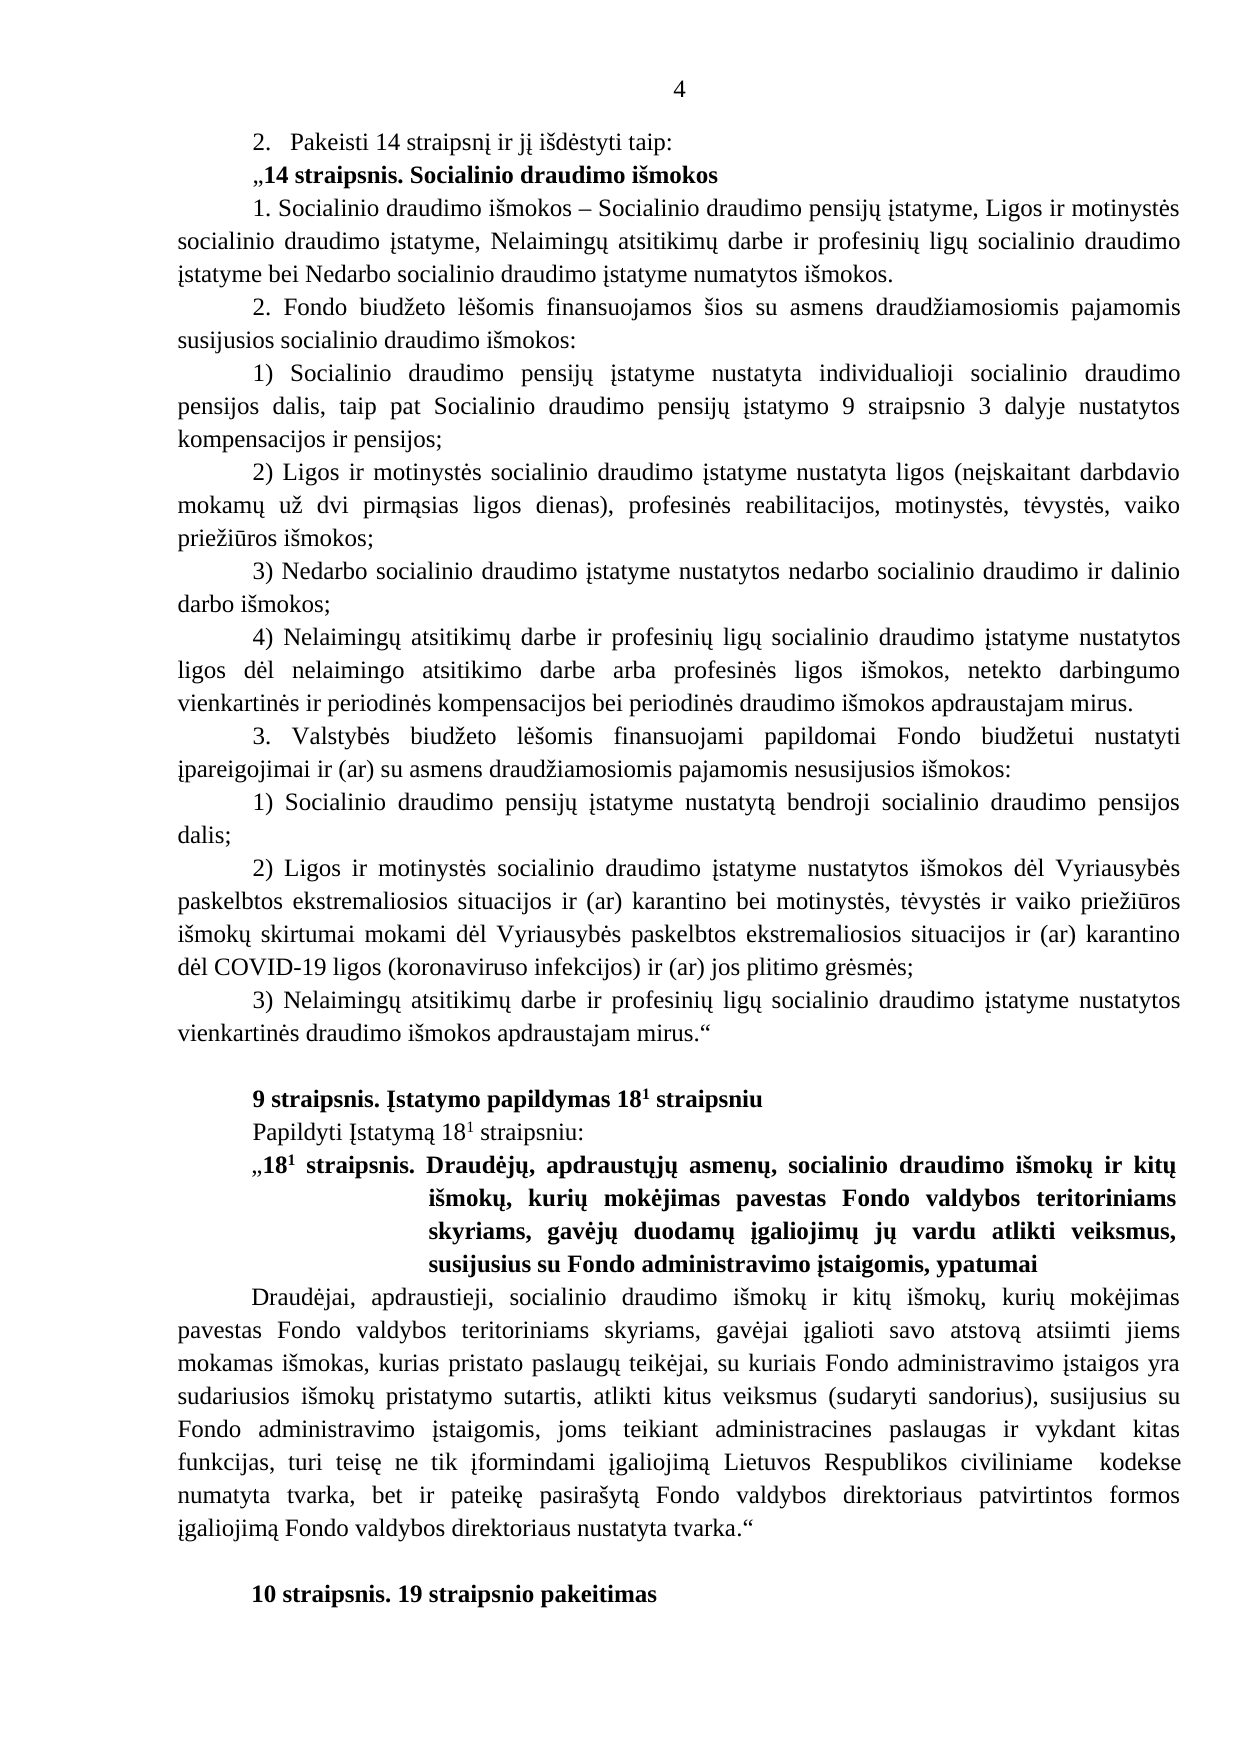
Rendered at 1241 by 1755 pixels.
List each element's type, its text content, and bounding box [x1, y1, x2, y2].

text 3) Nedarbo socialinio draudimo įstatyme nustatytos nedarbo socialinio draudimo ir dalinio darbo išmokos; [177, 556, 1181, 618]
text „14 straipsnis. Socialinio draudimo išmokos [177, 160, 1181, 188]
text 10 straipsnis. 19 straipsnio pakeitimas [177, 1579, 1181, 1608]
text „181 straipsnis. Draudėjų, apdraustųjų asmenų, socialinio draudimo išmokų ir kitų išmokų, kurių mokėjimas pavestas Fondo valdybos teritoriniams skyriams, gavėjų duodamų įgaliojimų jų vardu atlikti veiksmus, susijusius su Fondo administravimo įstaigomis, ypatumai [251, 1150, 1177, 1278]
text 2. Pakeisti 14 straipsnį ir jį išdėstyti taip: [252, 127, 1181, 155]
text 3) Nelaimingų atsitikimų darbe ir profesinių ligų socialinio draudimo įstatyme nustatytos vienkartinės draudimo išmokos apdraustajam mirus.“ [177, 985, 1181, 1047]
text 1. Socialinio draudimo išmokos – Socialinio draudimo pensijų įstatyme, Ligos ir motinystės socialinio draudimo įstatyme, Nelaimingų atsitikimų darbe ir profesinių ligų socialinio draudimo įstatyme bei Nedarbo socialinio draudimo įstatyme numatytos išmokos. [177, 193, 1181, 287]
text Draudėjai, apdraustieji, socialinio draudimo išmokų ir kitų išmokų, kurių mokėjimas pavestas Fondo valdybos teritoriniams skyriams, gavėjai įgalioti savo atstovą atsiimti jiems mokamas išmokas, kurias pristato paslaugų teikėjai, su kuriais Fondo administravimo įstaigos yra sudariusios išmokų pristatymo sutartis, atlikti kitus veiksmus (sudaryti sandorius), susijusius su Fondo administravimo įstaigomis, joms teikiant administracines paslaugas ir vykdant kitas funkcijas, turi teisę ne tik įformindami įgaliojimą Lietuvos Respublikos civiliniame kodekse numatyta tvarka, bet ir pateikę pasirašytą Fondo valdybos direktoriaus patvirtintos formos įgaliojimą Fondo valdybos direktoriaus nustatyta tvarka.“ [177, 1282, 1181, 1542]
text 2) Ligos ir motinystės socialinio draudimo įstatyme nustatytos išmokos dėl Vyriausybės paskelbtos ekstremaliosios situacijos ir (ar) karantino bei motinystės, tėvystės ir vaiko priežiūros išmokų skirtumai mokami dėl Vyriausybės paskelbtos ekstremaliosios situacijos ir (ar) karantino dėl COVID-19 ligos (koronaviruso infekcijos) ir (ar) jos plitimo grėsmės; [177, 853, 1181, 981]
text 4) Nelaimingų atsitikimų darbe ir profesinių ligų socialinio draudimo įstatyme nustatytos ligos dėl nelaimingo atsitikimo darbe arba profesinės ligos išmokos, netekto darbingumo vienkartinės ir periodinės kompensacijos bei periodinės draudimo išmokos apdraustajam mirus. [177, 622, 1181, 717]
text 2) Ligos ir motinystės socialinio draudimo įstatyme nustatyta ligos (neįskaitant darbdavio mokamų už dvi pirmąsias ligos dienas), profesinės reabilitacijos, motinystės, tėvystės, vaiko priežiūros išmokos; [177, 457, 1181, 552]
text 1) Socialinio draudimo pensijų įstatyme nustatytą bendroji socialinio draudimo pensijos dalis; [177, 787, 1181, 849]
text 9 straipsnis. Įstatymo papildymas 181 straipsniu [177, 1084, 1181, 1113]
text 1) Socialinio draudimo pensijų įstatyme nustatyta individualioji socialinio draudimo pensijos dalis, taip pat Socialinio draudimo pensijų įstatymo 9 straipsnio 3 dalyje nustatytos kompensacijos ir pensijos; [177, 358, 1181, 453]
text 2. Fondo biudžeto lėšomis finansuojamos šios su asmens draudžiamosiomis pajamomis susijusios socialinio draudimo išmokos: [177, 292, 1181, 353]
text 3. Valstybės biudžeto lėšomis finansuojami papildomai Fondo biudžetui nustatyti įpareigojimai ir (ar) su asmens draudžiamosiomis pajamomis nesusijusios išmokos: [177, 721, 1181, 783]
text Papildyti Įstatymą 181 straipsniu: [177, 1117, 1181, 1146]
